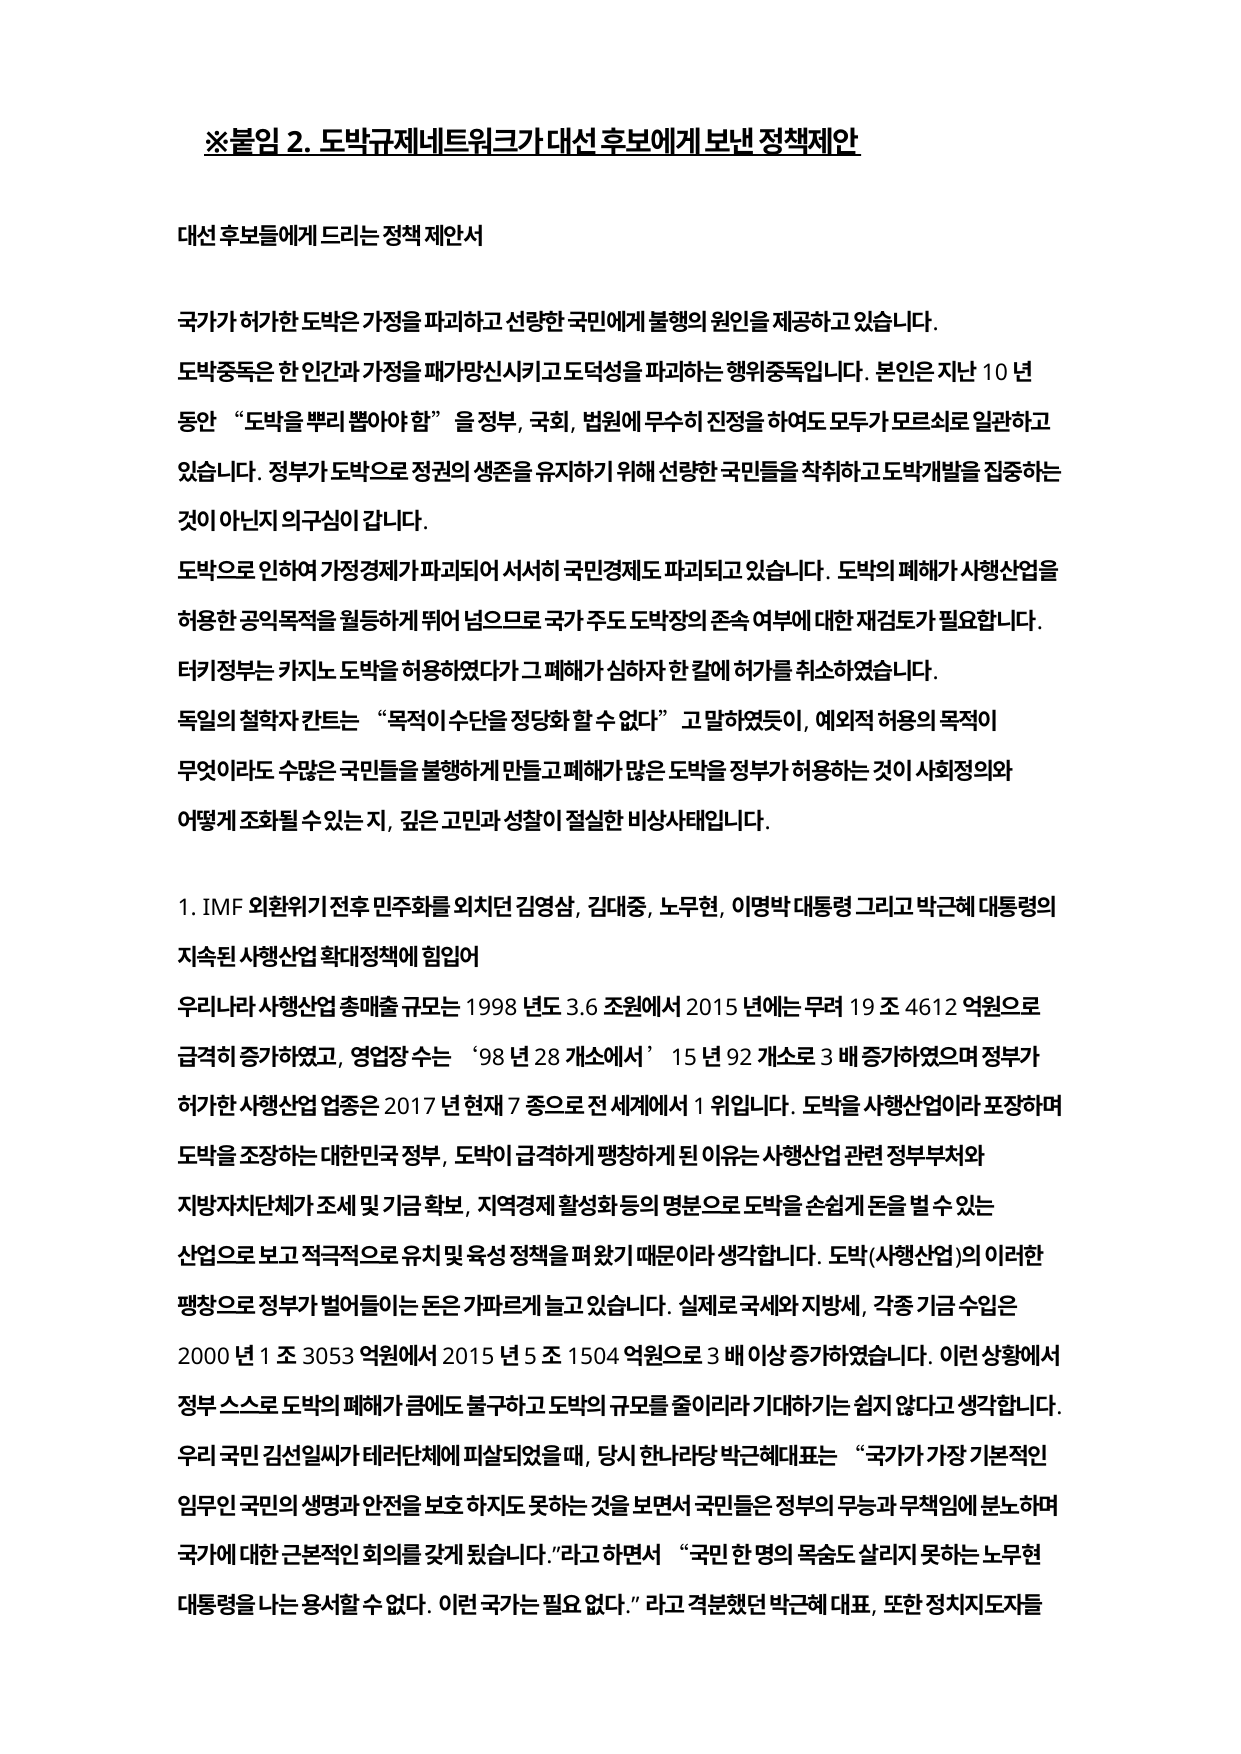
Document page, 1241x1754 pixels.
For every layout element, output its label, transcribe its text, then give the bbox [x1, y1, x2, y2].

text 독일의 철학자 칸트는 “목적이 수단을 정당화 할 수 없다”고 말하였듯이, 예외적 허용의 목적이 무엇이라도 수많은 국민들을 불행하게 만들고 폐해가 많은 도박을 정부가 허용하는 것이 사회정의와 어떻게 조화될 수 있는 지, 깊은 고민과 성찰이 절실한 비상사태입니다. [177, 703, 1063, 836]
text 우리나라 사행산업 총매출 규모는 1998년도 3.6조원에서 2015년에는 무려 19조4612억원으로 급격히 증가하였고, 영업장 수는 ‘98년 28개소에서 ’15년 92개소로 3배 증가하였으며 정부가 허가한 사행산업 업종은 2017년 현재 7종으로 전 세계에서 1위입니다. 도박을 사행산업이라 포장하며 도박을 조장하는 대한민국 정부, 도박이 급격하게 팽창하게 된 이유는 사행산업 관련 정부부처와 지방자치단체가 조세 및 기금 확보, 지역경제 활성화 등의 명분으로 도박을 손쉽게 돈을 벌 수 있는 산업으로 보고 적극적으로 유치 및 육성 정책을 펴 왔기 때문이라 생각합니다. 도박(사행산업)의 이러한 팽창으로 정부가 벌어들이는 돈은 가파르게 늘고 있습니다. 실제로 국세와 지방세, 각종 기금 수입은 2000년 1조3053억원에서 2015년 5조1504억원으로 3배 이상 증가하였습니다. 이런 상황에서 정부 스스로 도박의 폐해가 큼에도 불구하고 도박의 규모를 줄이리라 기대하기는 쉽지 않다고 생각합니다. [177, 988, 1063, 1421]
text 대선 후보들에게 드리는 정책 제안서 [177, 218, 1063, 251]
text 도박중독은 한 인간과 가정을 패가망신시키고 도덕성을 파괴하는 행위중독입니다. 본인은 지난 10년 동안 “도박을 뿌리 뽑아야 함”을 정부, 국회, 법원에 무수히 진정을 하여도 모두가 모르쇠로 일관하고 있습니다. 정부가 도박으로 정권의 생존을 유지하기 위해 선량한 국민들을 착취하고 도박개발을 집중하는 것이 아닌지 의구심이 갑니다. [177, 353, 1063, 537]
text ※붙임2. 도박규제네트워크가 대선 후보에게 보낸 정책제안 [204, 118, 1063, 161]
text 국가가 허가한 도박은 가정을 파괴하고 선량한 국민에게 불행의 원인을 제공하고 있습니다. [177, 303, 1063, 337]
text 우리 국민 김선일씨가 테러단체에 피살되었을 때, 당시 한나라당 박근혜대표는 “국가가 가장 기본적인 임무인 국민의 생명과 안전을 보호 하지도 못하는 것을 보면서 국민들은 정부의 무능과 무책임에 분노하며 국가에 대한 근본적인 회의를 갖게 됬습니다.”라고 하면서 “국민 한 명의 목숨도 살리지 못하는 노무현 대통령을 나는 용서할 수 없다. 이런 국가는 필요 없다.” 라고 격분했던 박근혜 대표, 또한 정치지도자들 [177, 1438, 1063, 1621]
text 도박으로 인하여 가정경제가 파괴되어 서서히 국민경제도 파괴되고 있습니다. 도박의 폐해가 사행산업을 허용한 공익목적을 월등하게 뛰어 넘으므로 국가 주도 도박장의 존속 여부에 대한 재검토가 필요합니다. 터키정부는 카지노 도박을 허용하였다가 그 폐해가 심하자 한 칼에 허가를 취소하였습니다. [177, 553, 1063, 686]
text 1. IMF 외환위기 전후 민주화를 외치던 김영삼, 김대중, 노무현, 이명박 대통령 그리고 박근혜 대통령의 지속된 사행산업 확대정책에 힘입어 [177, 889, 1063, 972]
